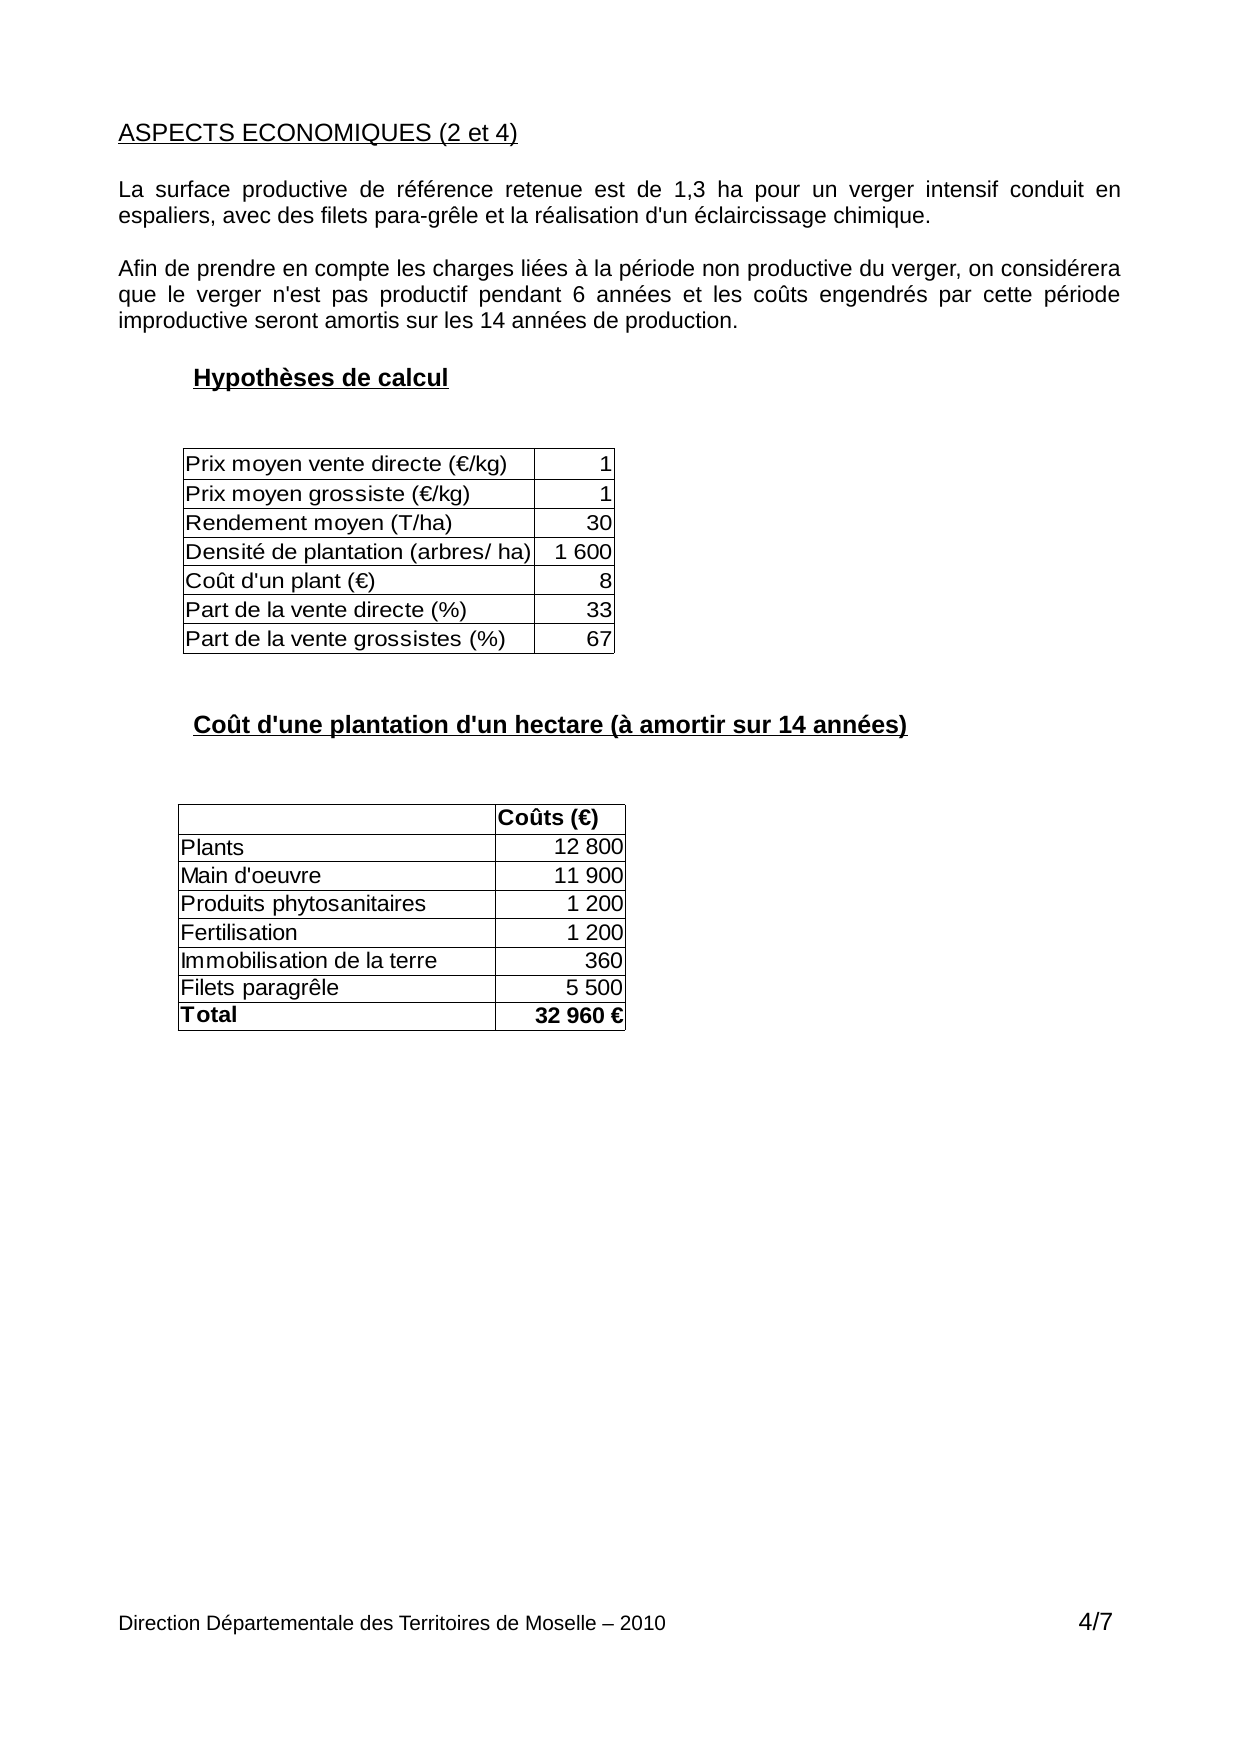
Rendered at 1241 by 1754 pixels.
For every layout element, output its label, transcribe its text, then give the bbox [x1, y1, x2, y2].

text ASPECTS ECONOMIQUES (2 et 4) [118, 118, 1122, 147]
list Coût d'une plantation d'un hectare (à amortir sur 14 années) [156, 710, 1122, 738]
text La surface productive de référence retenue est de 1,3 ha pour un verger intensif conduit en espaliers, avec des filets para-grêle et la réalisation d'un éclaircissage chimique. [118, 176, 1122, 228]
list Hypothèses de calcul [156, 362, 1122, 391]
text Afin de prendre en compte les charges liées à la période non productive du verger, on considérera que le verger n'est pas productif pendant 6 années et les coûts engendrés par cette période improductive seront amortis sur les 14 années de production. [118, 255, 1122, 334]
